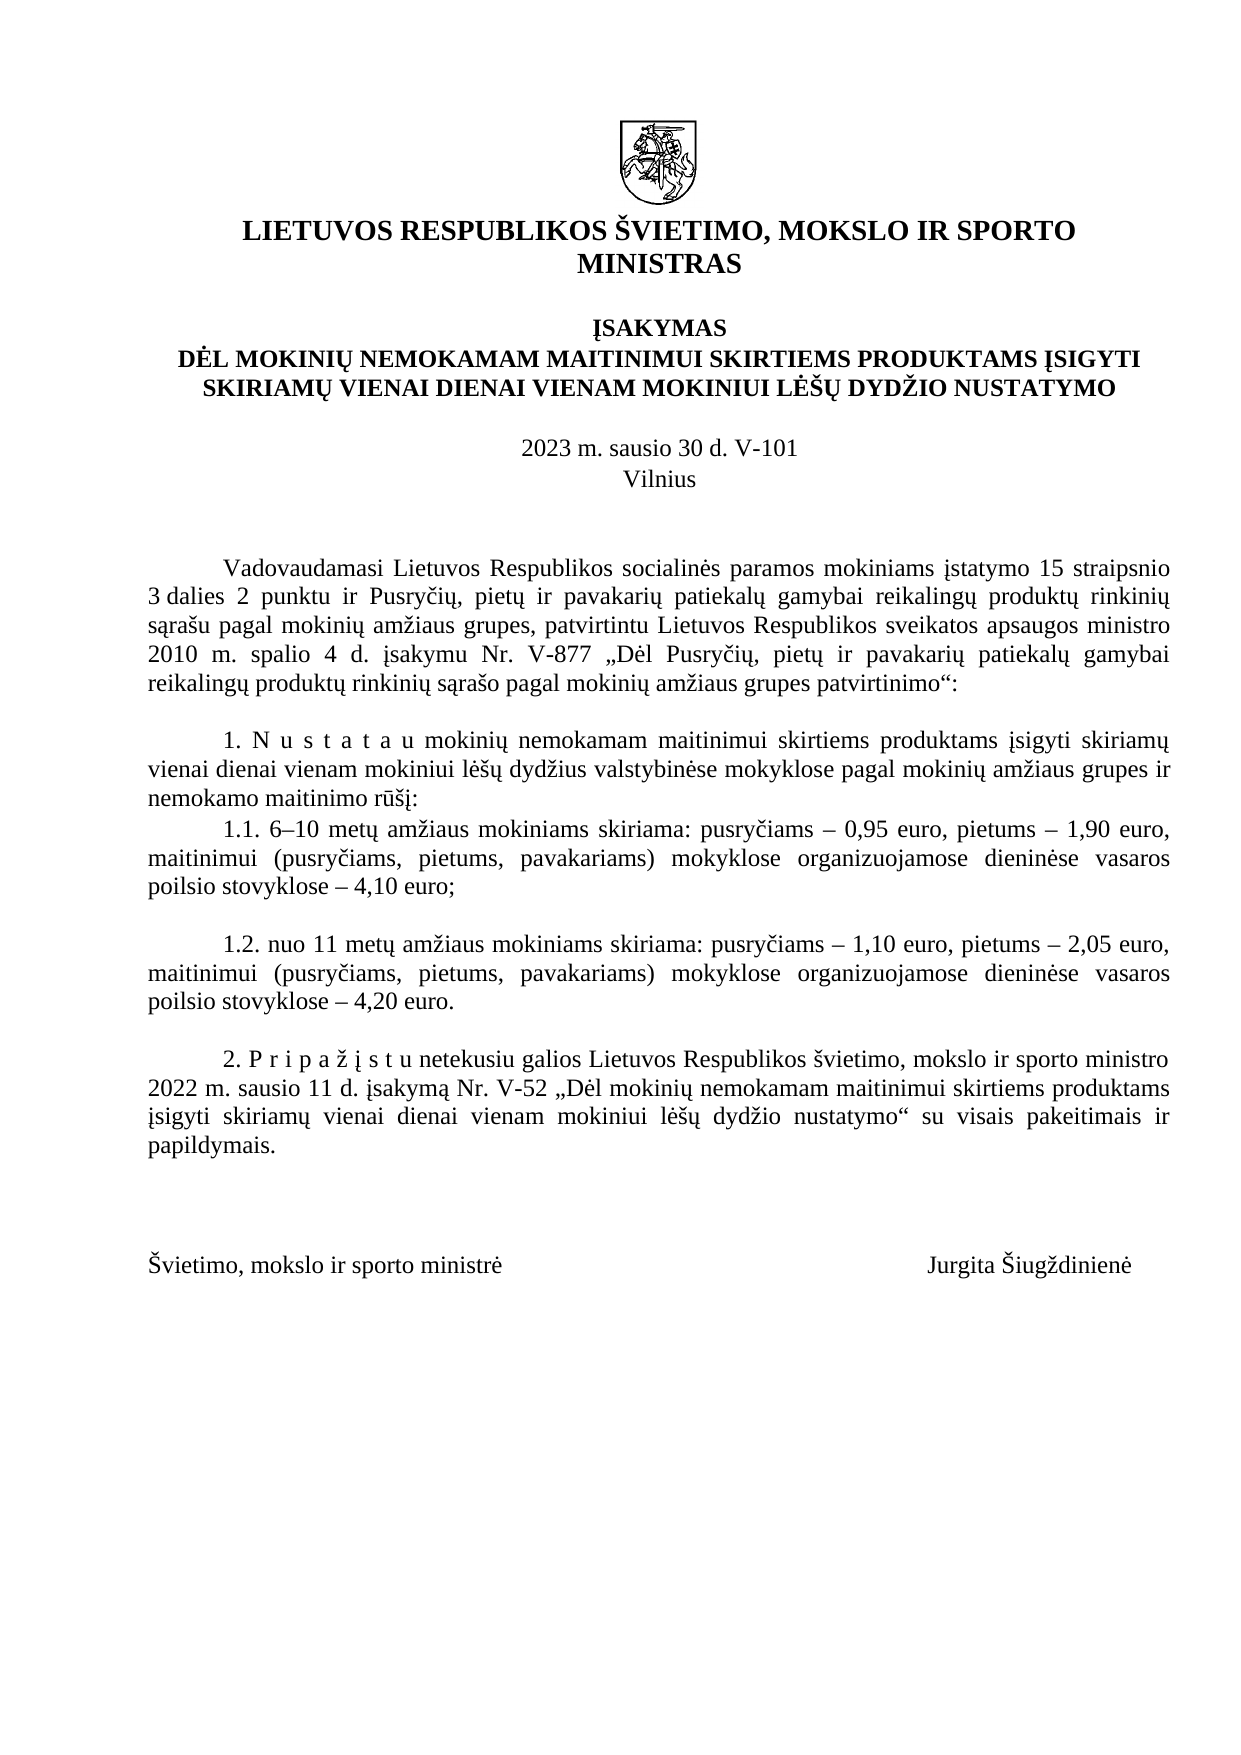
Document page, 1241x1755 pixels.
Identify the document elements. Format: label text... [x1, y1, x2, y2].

text ĮSAKYMAS [148, 313, 1171, 342]
text 2. P r i p a ž į s t u netekusiu galios Lietuvos Respublikos švietimo, mokslo ir sporto ministro 2022 m. sausio 11 d. įsakymą Nr. V-52 „Dėl mokinių nemokamam maitinimui skirtiems produktams įsigyti skiriamų vienai dienai vienam mokiniui lėšų dydžio nustatymo“ su visais pakeitimais ir papildymais. [148, 1044, 1171, 1159]
text 1.1. 6–10 metų amžiaus mokiniams skiriama: pusryčiams – 0,95 euro, pietums – 1,90 euro, maitinimui (pusryčiams, pietums, pavakariams) mokyklose organizuojamose dieninėse vasaros poilsio stovyklose – 4,10 euro; [148, 814, 1171, 900]
text LIETUVOS RESPUBLIKOS ŠVIETIMO, MOKSLO IR SPORTO [148, 213, 1171, 246]
text Vilnius [148, 464, 1171, 493]
text Švietimo, mokslo ir sporto ministrė Jurgita Šiugždinienė [148, 1250, 1171, 1279]
text MINISTRAS [148, 246, 1171, 280]
text 2023 m. sausio 30 d. V-101 [148, 433, 1171, 462]
text Vadovaudamasi Lietuvos Respublikos socialinės paramos mokiniams įstatymo 15 straipsnio 3 dalies 2 punktu ir Pusryčių, pietų ir pavakarių patiekalų gamybai reikalingų produktų rinkinių sąrašu pagal mokinių amžiaus grupes, patvirtintu Lietuvos Respublikos sveikatos apsaugos ministro 2010 m. spalio 4 d. įsakymu Nr. V-877 „Dėl Pusryčių, pietų ir pavakarių patiekalų gamybai reikalingų produktų rinkinių sąrašo pagal mokinių amžiaus grupes patvirtinimo“: [148, 553, 1171, 696]
text 1. N u s t a t a u mokinių nemokamam maitinimui skirtiems produktams įsigyti skiriamų vienai dienai vienam mokiniui lėšų dydžius valstybinėse mokyklose pagal mokinių amžiaus grupes ir nemokamo maitinimo rūšį: [148, 725, 1171, 811]
text DĖL MOKINIŲ NEMOKAMAM MAITINIMUI SKIRTIEMS PRODUKTAMS ĮSIGYTI SKIRIAMŲ VIENAI DIENAI VIENAM MOKINIUI LĖŠŲ DYDŽIO NUSTATYMO [148, 344, 1171, 402]
text 1.2. nuo 11 metų amžiaus mokiniams skiriama: pusryčiams – 1,10 euro, pietums – 2,05 euro, maitinimui (pusryčiams, pietums, pavakariams) mokyklose organizuojamose dieninėse vasaros poilsio stovyklose – 4,20 euro. [148, 929, 1171, 1015]
